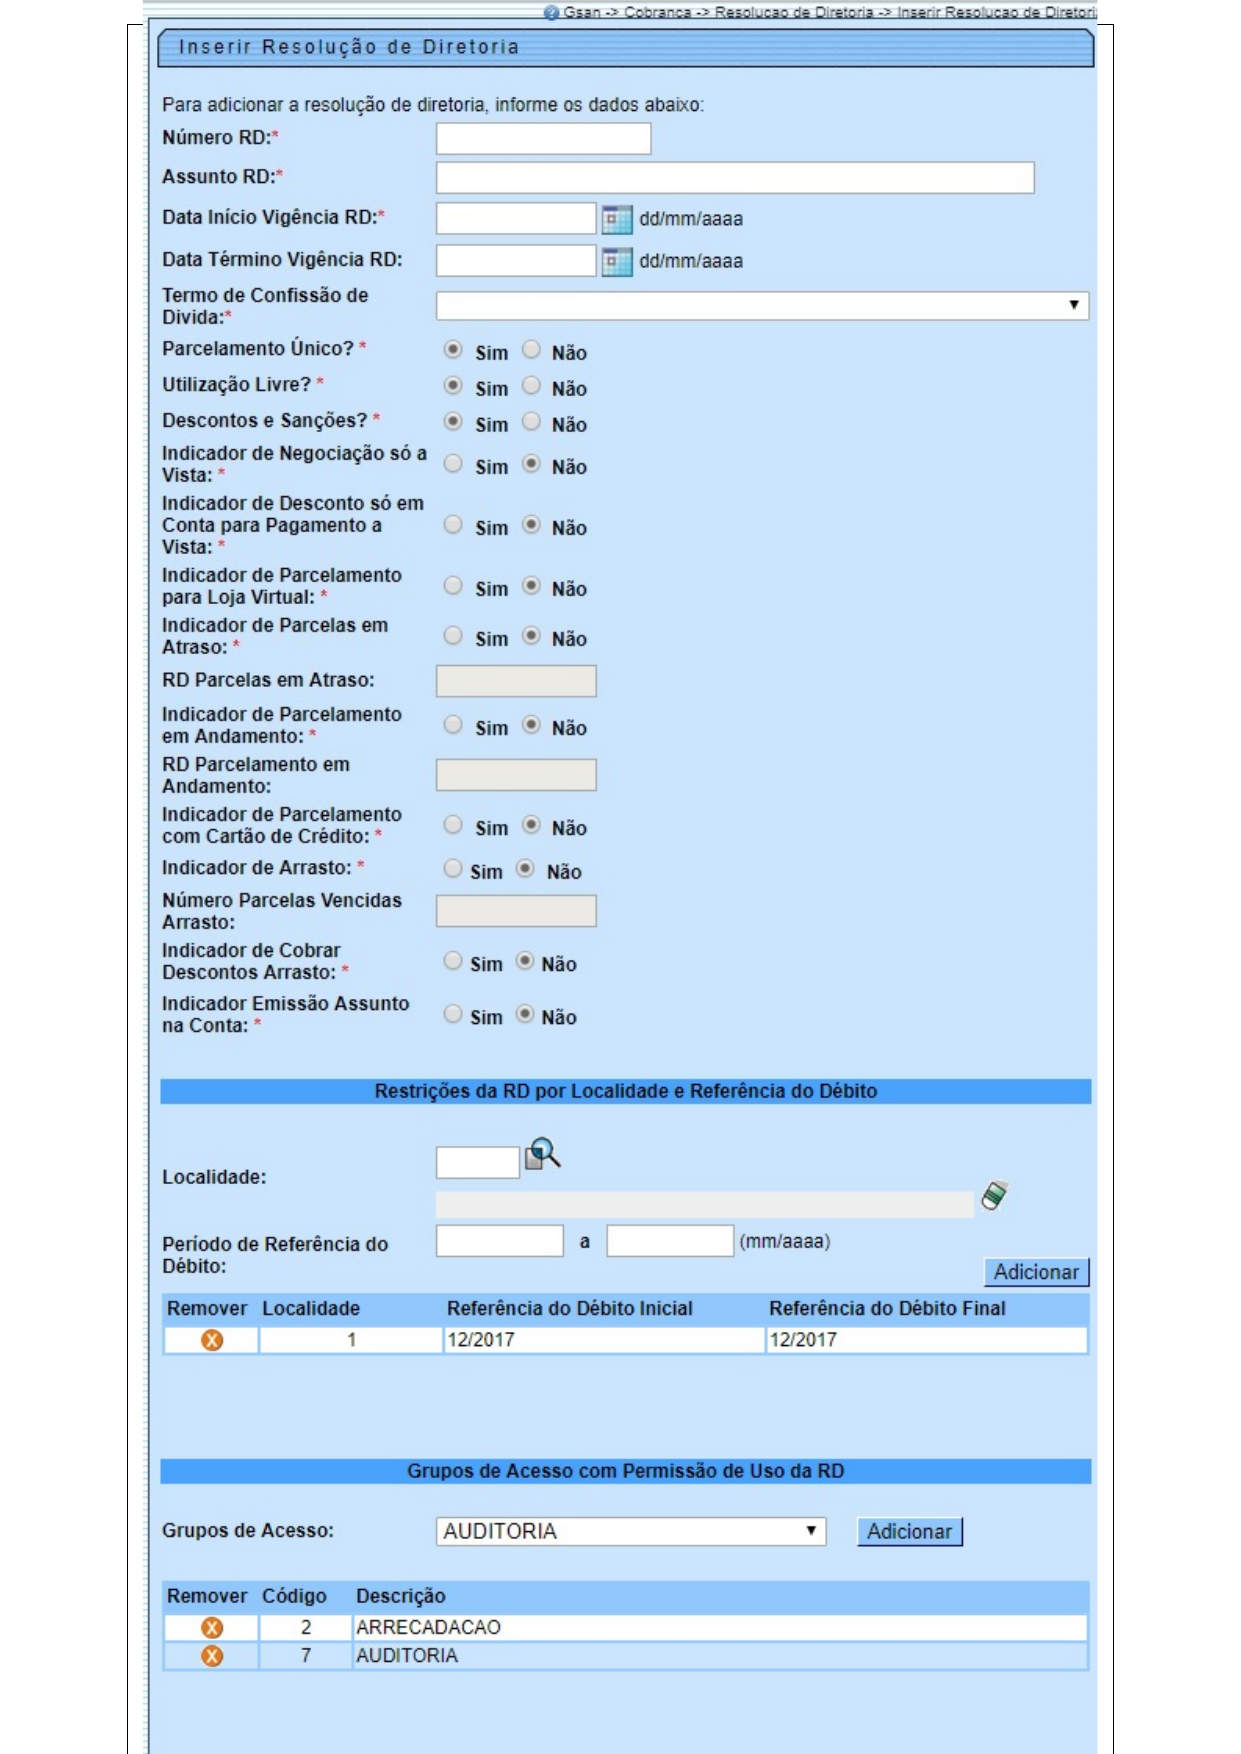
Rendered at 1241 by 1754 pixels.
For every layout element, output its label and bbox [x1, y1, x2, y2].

picture [142, 0, 1098, 1754]
table_header [128, 25, 142, 1754]
table_header [1098, 25, 1113, 1754]
